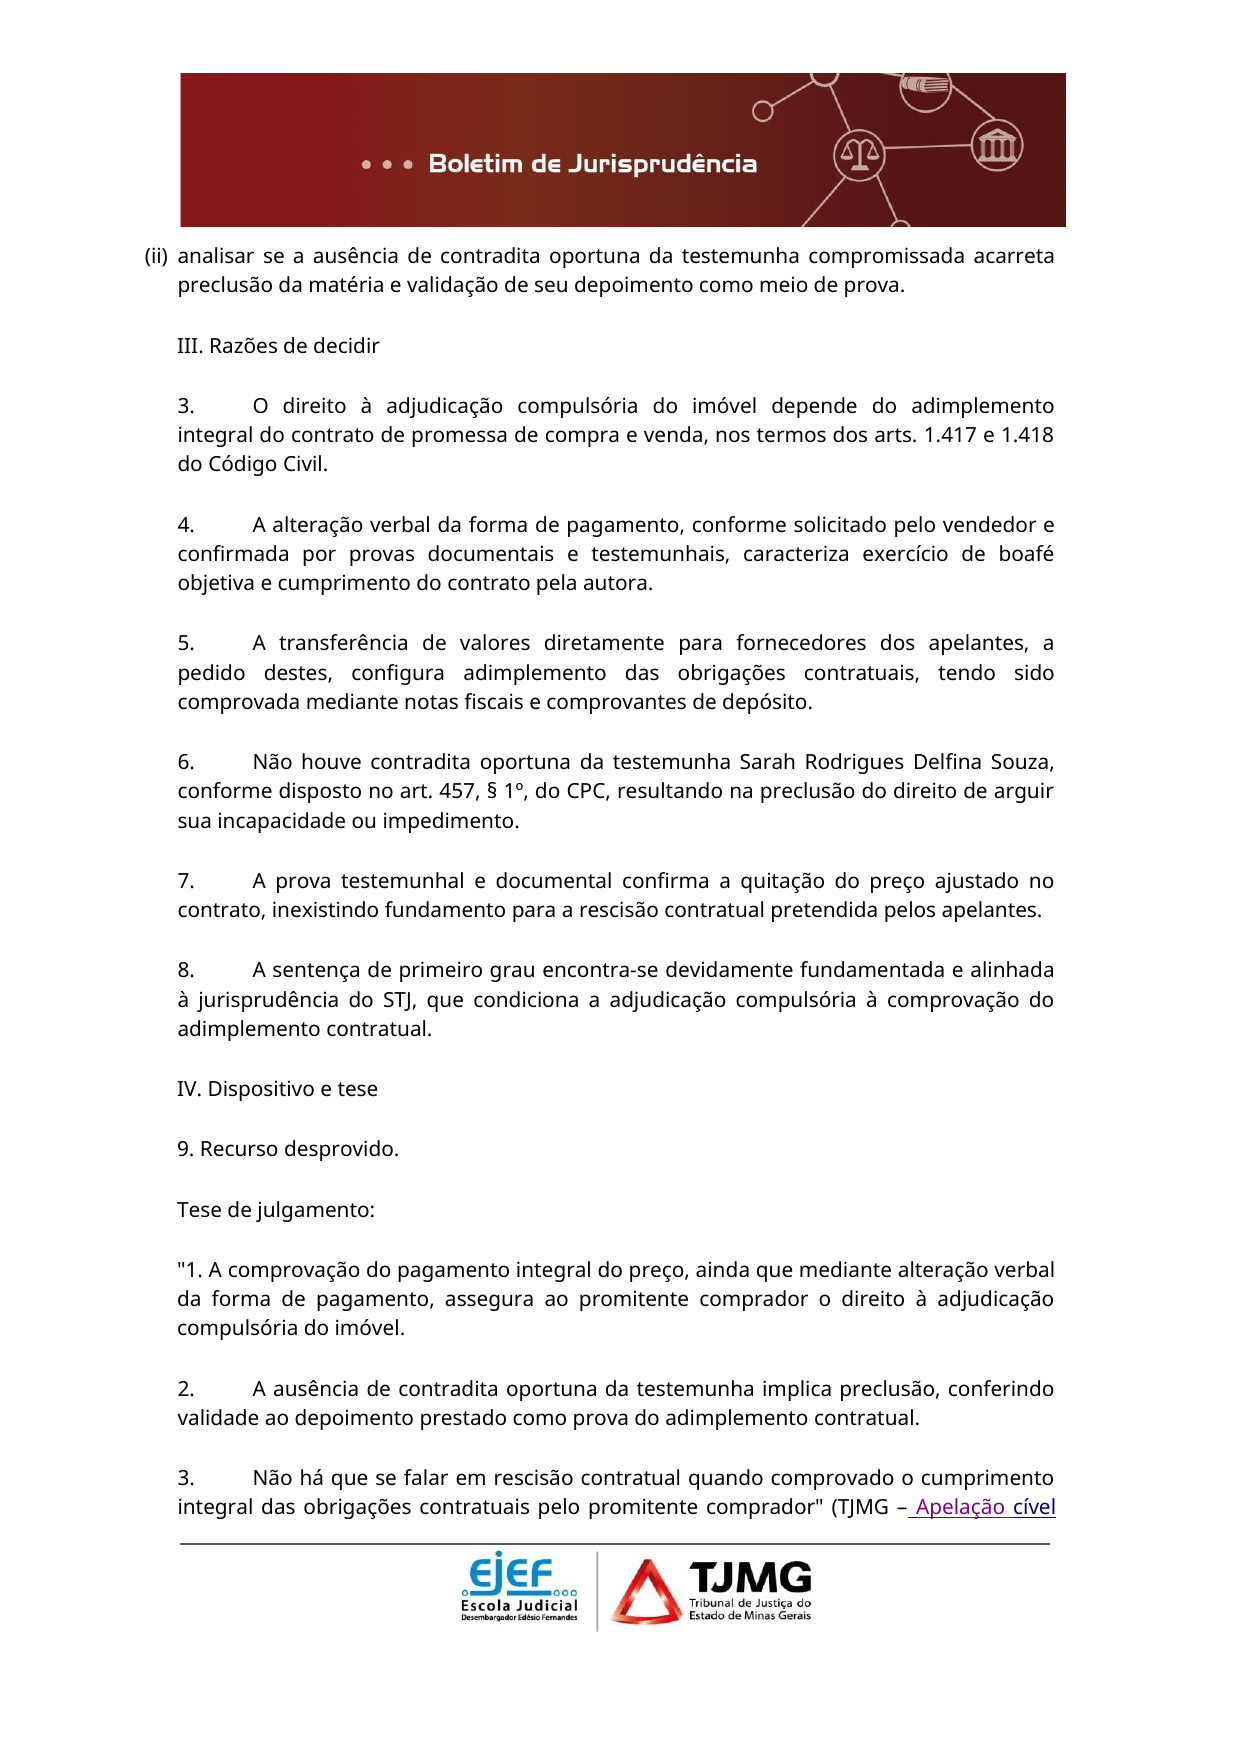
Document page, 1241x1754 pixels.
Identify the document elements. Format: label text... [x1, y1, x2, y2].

text III. Razões de decidir [177, 331, 1056, 359]
text Tese de julgamento: [177, 1195, 1056, 1223]
text "1. A comprovação do pagamento integral do preço, ainda que mediante alteração verbal da forma de pagamento, assegura ao promitente comprador o direito à adjudicação compulsória do imóvel. [177, 1255, 1056, 1342]
list Não há que se falar em rescisão contratual quando comprovado o cumprimento integral das obrigações contratuais pelo promitente comprador" (TJMG – Apelação cível [177, 1463, 1056, 1521]
list analisar se a ausência de contradita oportuna da testemunha compromissada acarreta preclusão da matéria e validação de seu depoimento como meio de prova. [144, 241, 1056, 299]
list A alteração verbal da forma de pagamento, conforme solicitado pelo vendedor e confirmada por provas documentais e testemunhais, caracteriza exercício de boafé objetiva e cumprimento do contrato pela autora. [177, 510, 1056, 597]
list A prova testemunhal e documental confirma a quitação do preço ajustado no contrato, inexistindo fundamento para a rescisão contratual pretendida pelos apelantes. [177, 866, 1056, 924]
list A sentença de primeiro grau encontra-se devidamente fundamentada e alinhada à jurisprudência do STJ, que condiciona a adjudicação compulsória à comprovação do adimplemento contratual. [177, 956, 1056, 1042]
text IV. Dispositivo e tese [177, 1074, 1056, 1103]
list A ausência de contradita oportuna da testemunha implica preclusão, conferindo validade ao depoimento prestado como prova do adimplemento contratual. [177, 1374, 1056, 1431]
list O direito à adjudicação compulsória do imóvel depende do adimplemento integral do contrato de promessa de compra e venda, nos termos dos arts. 1.417 e 1.418 do Código Civil. [177, 391, 1056, 478]
text 9. Recurso desprovido. [177, 1134, 1056, 1163]
list Não houve contradita oportuna da testemunha Sarah Rodrigues Delfina Souza, conforme disposto no art. 457, § 1º, do CPC, resultando na preclusão do direito de arguir sua incapacidade ou impedimento. [177, 747, 1056, 834]
list A transferência de valores diretamente para fornecedores dos apelantes, a pedido destes, configura adimplemento das obrigações contratuais, tendo sido comprovada mediante notas fiscais e comprovantes de depósito. [177, 628, 1056, 716]
